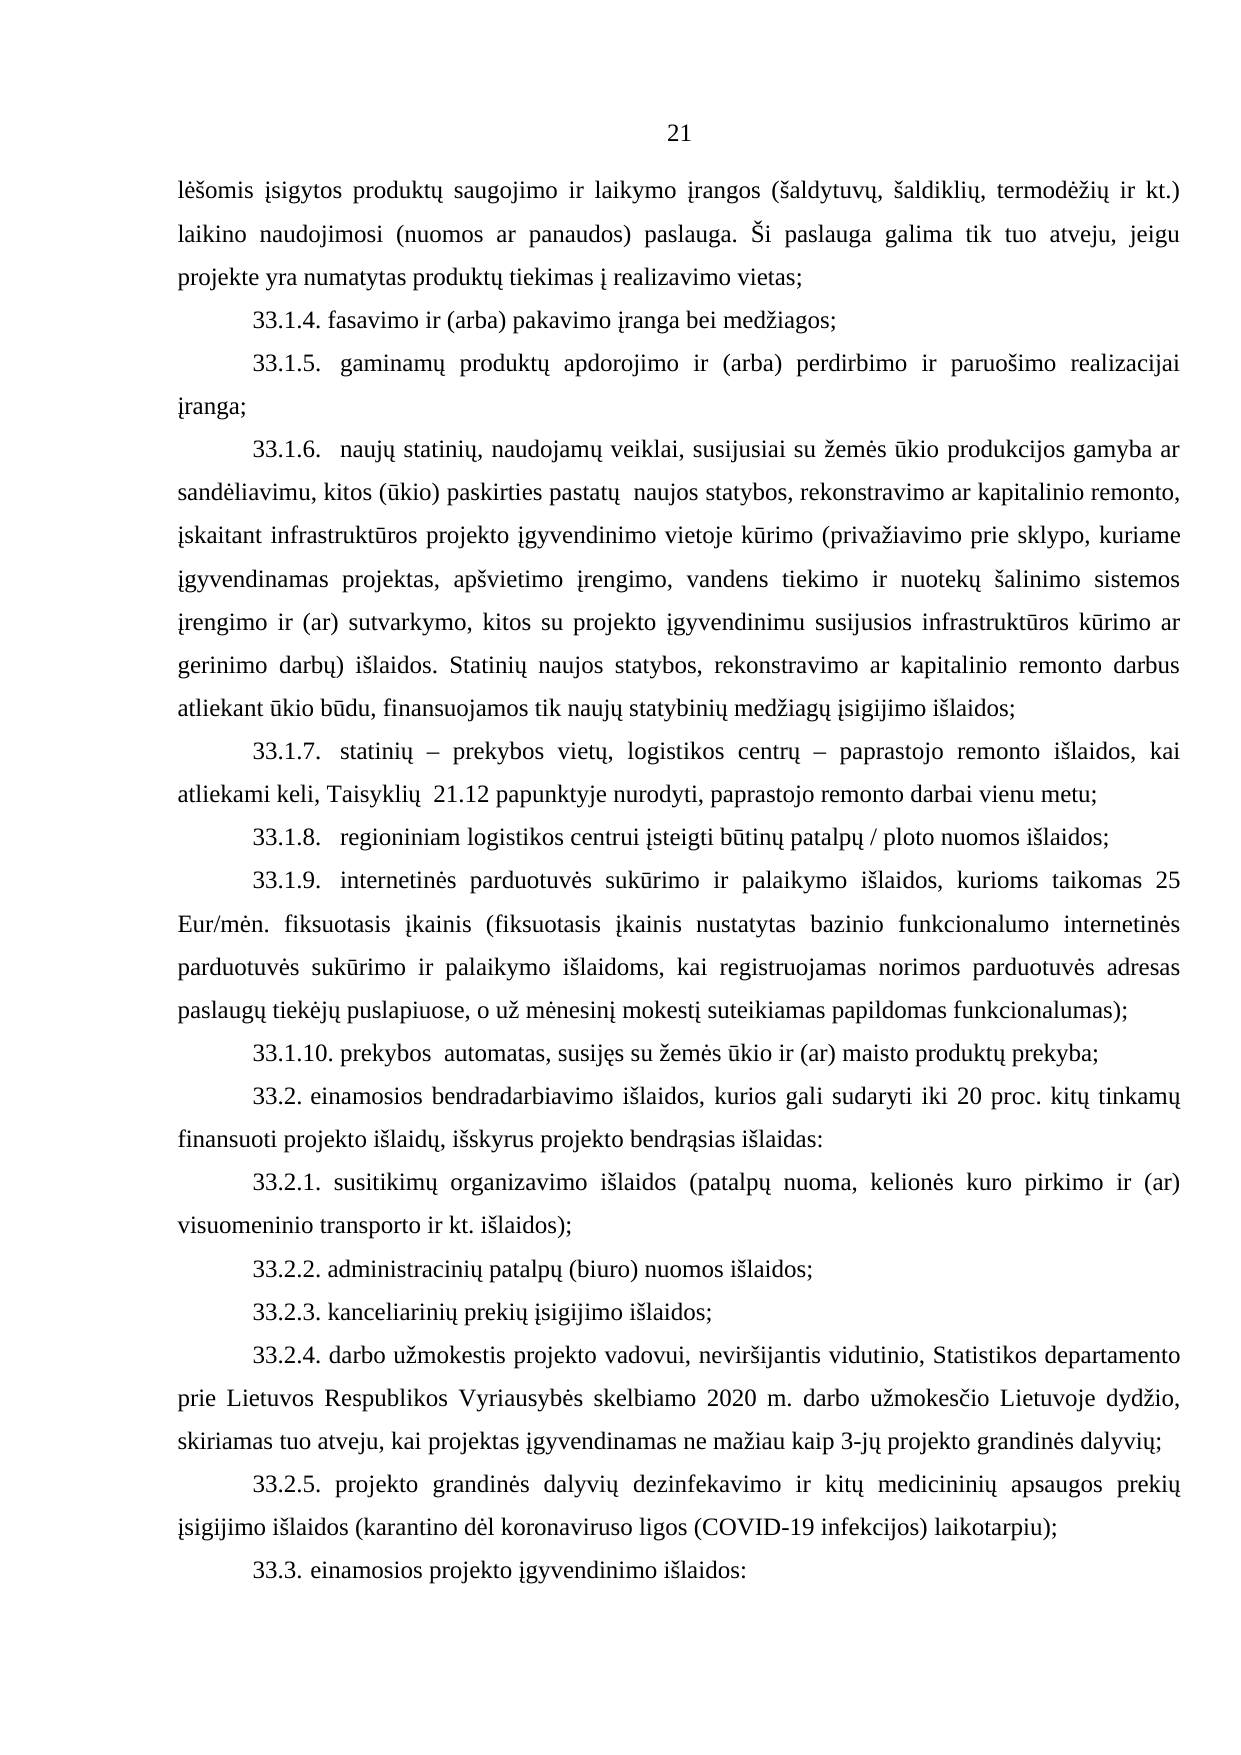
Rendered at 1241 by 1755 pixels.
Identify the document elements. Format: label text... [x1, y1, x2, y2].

text 33.1.6. naujų statinių, naudojamų veiklai, susijusiai su žemės ūkio produkcijos gamyba ar sandėliavimu, kitos (ūkio) paskirties pastatų naujos statybos, rekonstravimo ar kapitalinio remonto, įskaitant infrastruktūros projekto įgyvendinimo vietoje kūrimo (privažiavimo prie sklypo, kuriame įgyvendinamas projektas, apšvietimo įrengimo, vandens tiekimo ir nuotekų šalinimo sistemos įrengimo ir (ar) sutvarkymo, kitos su projekto įgyvendinimu susijusios infrastruktūros kūrimo ar gerinimo darbų) išlaidos. Statinių naujos statybos, rekonstravimo ar kapitalinio remonto darbus atliekant ūkio būdu, finansuojamos tik naujų statybinių medžiagų įsigijimo išlaidos; [177, 434, 1181, 722]
text 33.2. einamosios bendradarbiavimo išlaidos, kurios gali sudaryti iki 20 proc. kitų tinkamų finansuoti projekto išlaidų, išskyrus projekto bendrąsias išlaidas: [177, 1081, 1181, 1153]
text 33.1.4. fasavimo ir (arba) pakavimo įranga bei medžiagos; [177, 305, 1181, 334]
text 33.1.7. statinių – prekybos vietų, logistikos centrų – paprastojo remonto išlaidos, kai atliekami keli, Taisyklių 21.12 papunktyje nurodyti, paprastojo remonto darbai vienu metu; [177, 736, 1181, 808]
text 33.2.4. darbo užmokestis projekto vadovui, neviršijantis vidutinio, Statistikos departamento prie Lietuvos Respublikos Vyriausybės skelbiamo 2020 m. darbo užmokesčio Lietuvoje dydžio, skiriamas tuo atveju, kai projektas įgyvendinamas ne mažiau kaip 3-jų projekto grandinės dalyvių; [177, 1340, 1181, 1455]
text lėšomis įsigytos produktų saugojimo ir laikymo įrangos (šaldytuvų, šaldiklių, termodėžių ir kt.) laikino naudojimosi (nuomos ar panaudos) paslauga. Ši paslauga galima tik tuo atveju, jeigu projekte yra numatytas produktų tiekimas į realizavimo vietas; [177, 176, 1181, 291]
text 33.2.2. administracinių patalpų (biuro) nuomos išlaidos; [177, 1254, 1181, 1282]
text 33.1.8. regioniniam logistikos centrui įsteigti būtinų patalpų / ploto nuomos išlaidos; [177, 822, 1181, 851]
text 33.3. einamosios projekto įgyvendinimo išlaidos: [177, 1556, 1181, 1584]
text 33.1.9. internetinės parduotuvės sukūrimo ir palaikymo išlaidos, kurioms taikomas 25 Eur/mėn. fiksuotasis įkainis (fiksuotasis įkainis nustatytas bazinio funkcionalumo internetinės parduotuvės sukūrimo ir palaikymo išlaidoms, kai registruojamas norimos parduotuvės adresas paslaugų tiekėjų puslapiuose, o už mėnesinį mokestį suteikiamas papildomas funkcionalumas); [177, 866, 1181, 1024]
text 33.2.3. kanceliarinių prekių įsigijimo išlaidos; [177, 1297, 1181, 1326]
text 33.2.5. projekto grandinės dalyvių dezinfekavimo ir kitų medicininių apsaugos prekių įsigijimo išlaidos (karantino dėl koronaviruso ligos (COVID-19 infekcijos) laikotarpiu); [177, 1469, 1181, 1541]
text 33.1.5. gaminamų produktų apdorojimo ir (arba) perdirbimo ir paruošimo realizacijai įranga; [177, 348, 1181, 420]
text 33.2.1. susitikimų organizavimo išlaidos (patalpų nuoma, kelionės kuro pirkimo ir (ar) visuomeninio transporto ir kt. išlaidos); [177, 1167, 1181, 1239]
text 33.1.10. prekybos automatas, susijęs su žemės ūkio ir (ar) maisto produktų prekyba; [177, 1038, 1181, 1067]
